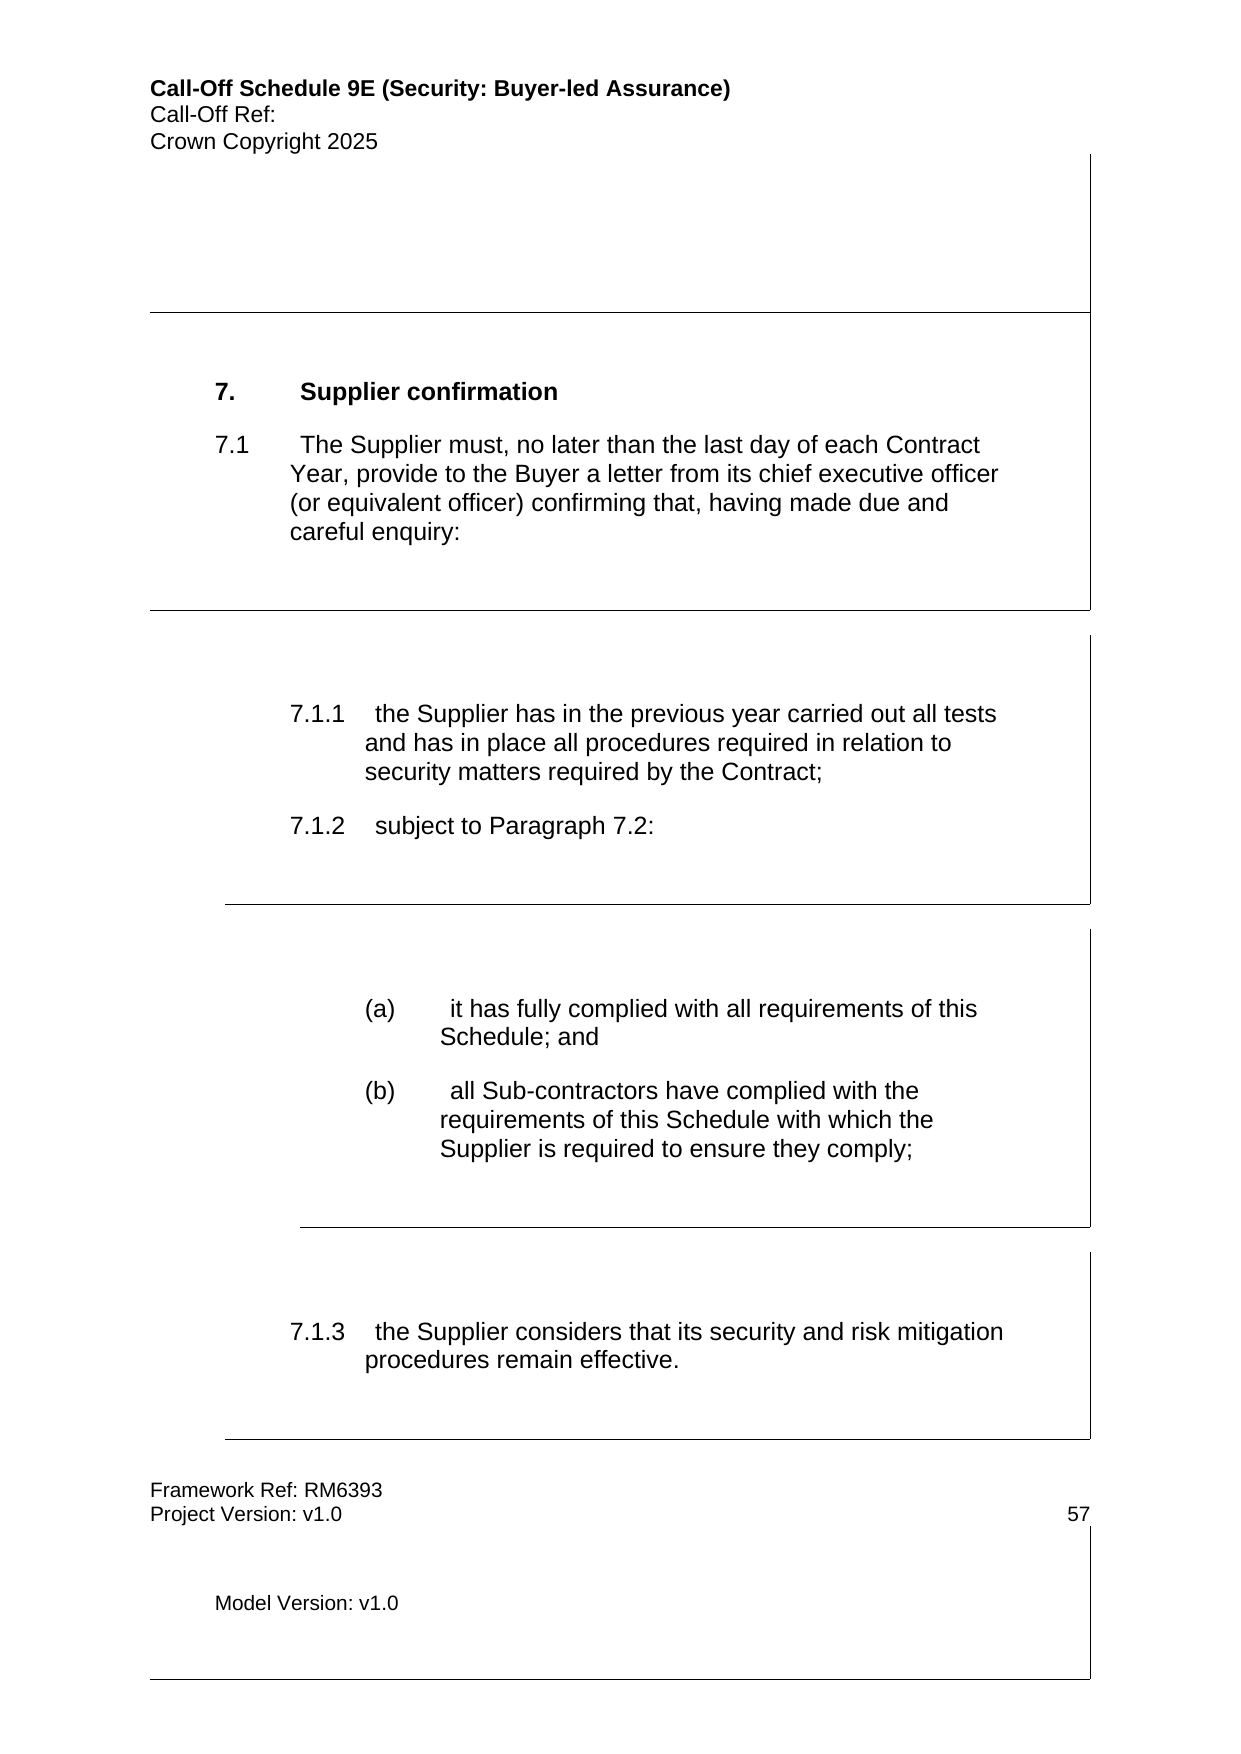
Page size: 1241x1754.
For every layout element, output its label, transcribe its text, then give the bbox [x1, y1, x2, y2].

subtitle the Supplier has in the previous year carried out all tests and has in place all procedures required in relation to security matters required by the Contract; [225, 635, 1090, 746]
subtitle Supplier confirmation [150, 312, 1090, 366]
subtitle it has fully complied with all requirements of this Schedule; and [300, 929, 1090, 1012]
subtitle all Sub-contractors have complied with the requirements of this Schedule with which the Supplier is required to ensure they comply; [300, 1012, 1090, 1227]
subtitle the Supplier considers that its security and risk mitigation procedures remain effective. [225, 1252, 1090, 1439]
subtitle The Supplier must, no later than the last day of each Contract Year, provide to the Buyer a letter from its chief executive officer (or equivalent officer) confirming that, having made due and careful enquiry: [150, 366, 1090, 610]
subtitle subject to Paragraph 7.2: [225, 746, 1090, 904]
